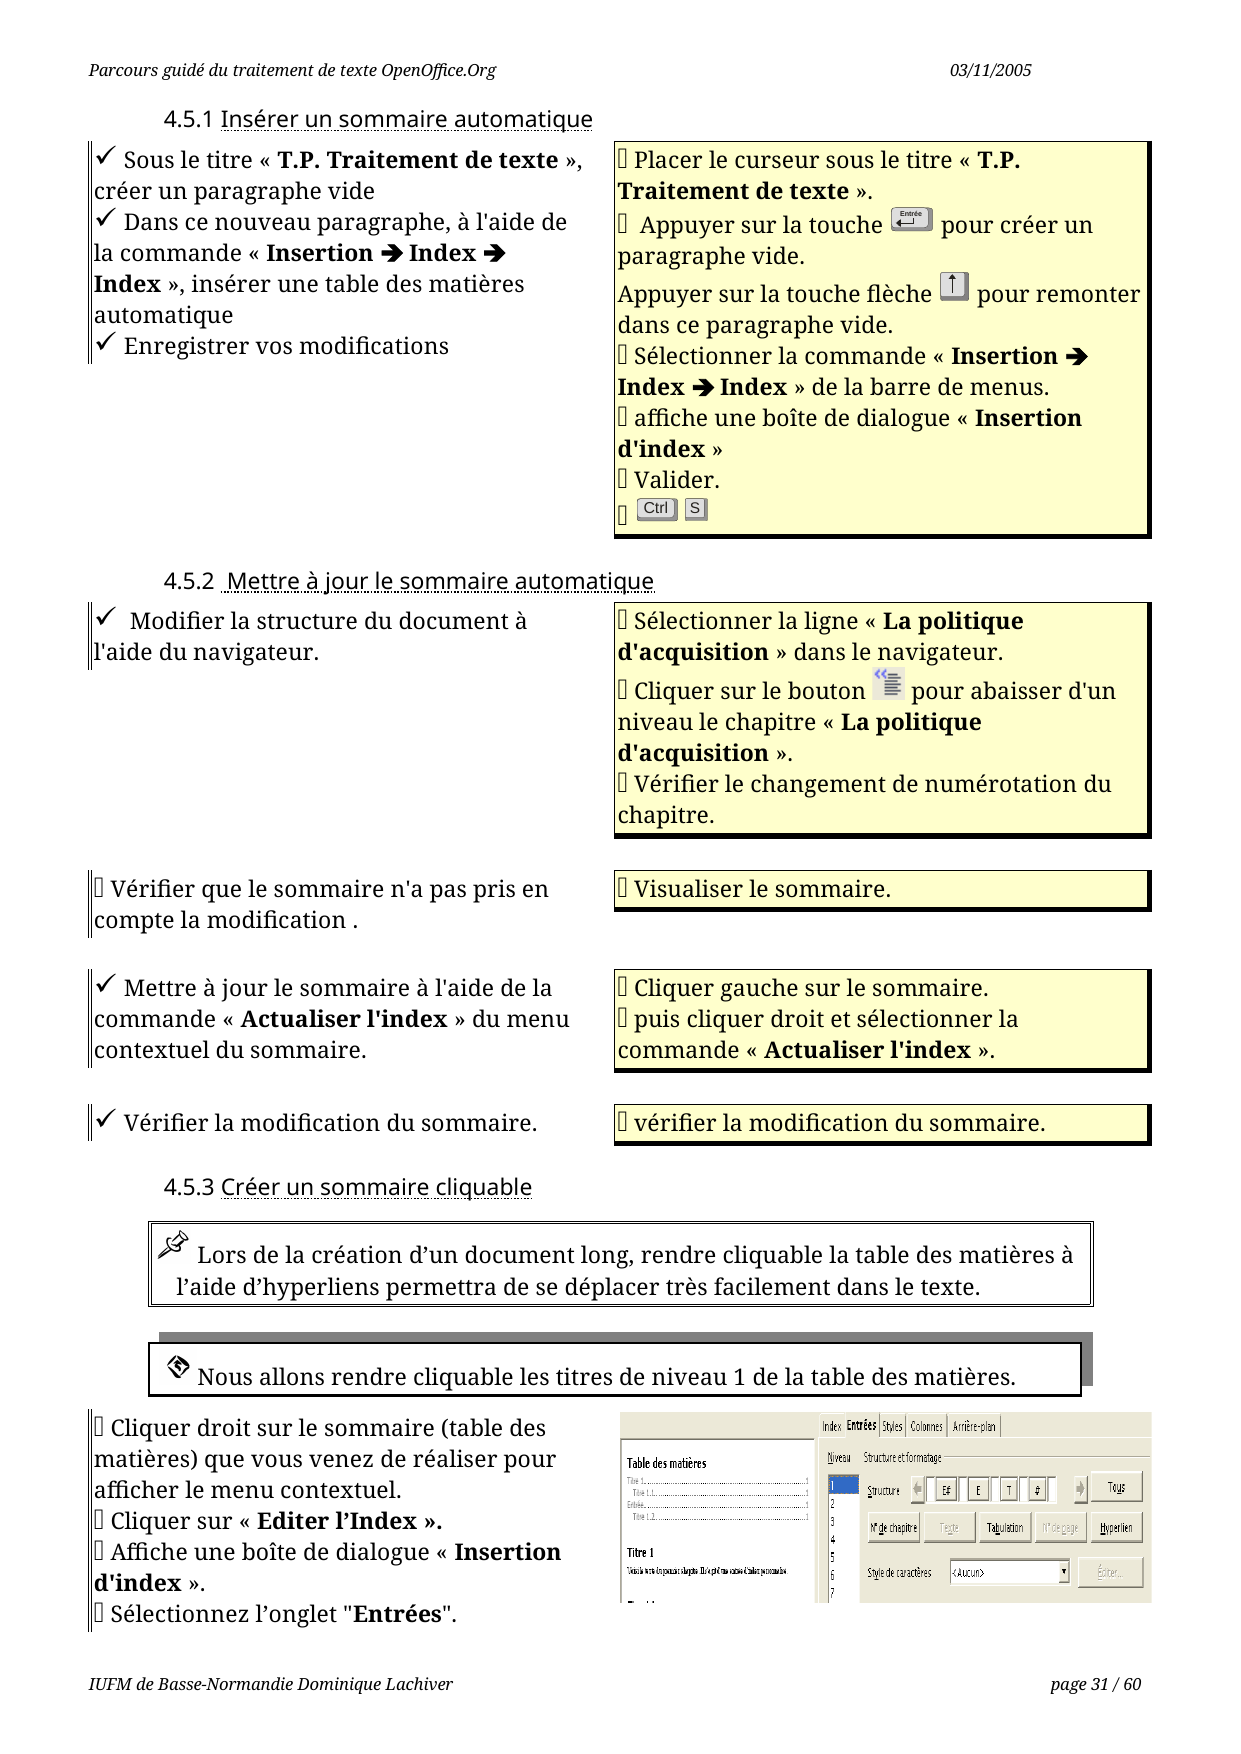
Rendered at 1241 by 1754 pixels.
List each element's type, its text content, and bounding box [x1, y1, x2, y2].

table_cell [614, 839, 1152, 870]
table_header  Cliquer droit sur le sommaire (table des matières) que vous venez de réaliser pour afficher le menu contextuel.  Cliquer sur « Editer l’Index ».  Affiche une boîte de dialogue « Insertion d'index ».  Sélectionnez l’onglet "Entrées". [92, 1409, 620, 1632]
table_cell [588, 870, 614, 938]
table_cell [588, 938, 614, 969]
table_cell  Visualiser le sommaire. [614, 912, 1152, 938]
table_cell  Vérifier la modification du sommaire. [89, 1104, 587, 1146]
subtitle Insérer un sommaire automatique [163, 103, 1152, 134]
table_cell [89, 1073, 587, 1104]
table_header  Modifier la structure du document à l'aide du navigateur. [89, 602, 587, 839]
picture [153, 1226, 192, 1264]
table_cell [614, 1073, 1152, 1104]
subtitle Créer un sommaire cliquable [163, 1171, 1152, 1202]
table_header [588, 602, 614, 839]
picture [872, 667, 905, 700]
table_cell [588, 969, 614, 1073]
table_cell  Vérifier que le sommaire n'a pas pris en compte la modification . [92, 870, 587, 938]
table_cell [89, 938, 587, 969]
table_cell [588, 1073, 614, 1104]
table_cell  Mettre à jour le sommaire à l'aide de la commande « Actualiser l'index » du menu contextuel du sommaire. [89, 969, 587, 1073]
table_header [620, 1603, 1152, 1632]
table_cell [588, 839, 614, 870]
table_cell [89, 839, 587, 870]
subtitle Mettre à jour le sommaire automatique [163, 564, 1152, 596]
table_cell [588, 1104, 614, 1146]
picture [620, 1412, 1152, 1603]
picture [159, 1347, 197, 1385]
text Nous allons rendre cliquable les titres de niveau 1 de la table des matières. [150, 1344, 1080, 1394]
table_header  Sous le titre « T.P. Traitement de texte », créer un paragraphe vide  Dans ce nouveau paragraphe, à l'aide de la commande « Insertion  Index  Index », insérer une table des matières automatique  Enregistrer vos modifications [89, 141, 587, 539]
table_cell [614, 938, 1152, 969]
table_header [587, 141, 614, 539]
